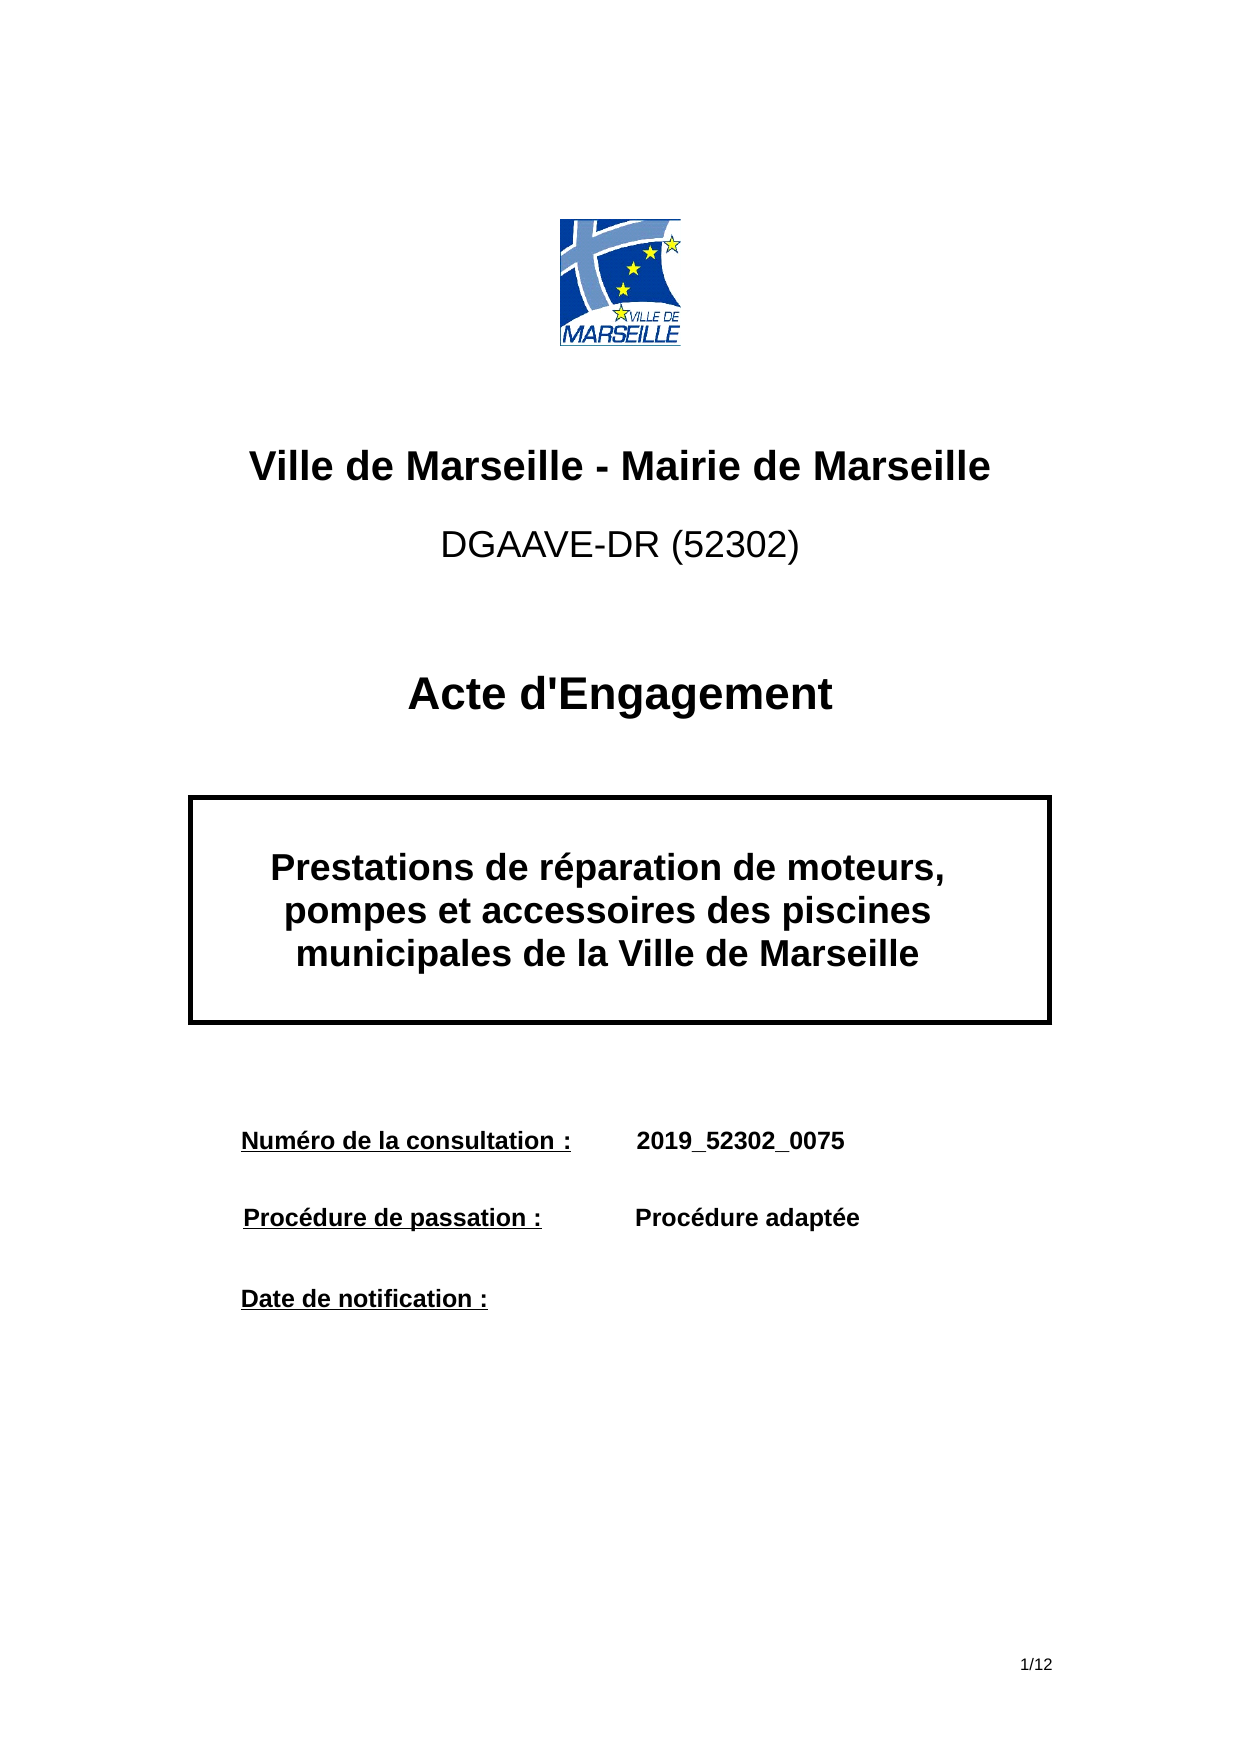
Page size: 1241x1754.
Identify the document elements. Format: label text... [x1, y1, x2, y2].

text Numéro de la consultation : 2019_52302_0075 [241, 1126, 1052, 1155]
text Ville de Marseille - Mairie de Marseille [188, 441, 1052, 489]
text Acte d'Engagement [188, 667, 1052, 719]
text Procédure de passation : Procédure adaptée [243, 1203, 1052, 1231]
text Prestations de réparation de moteurs, pompes et accessoires des piscines municipales de la Ville de Marseille [193, 838, 1047, 975]
text DGAAVE-DR (52302) [188, 523, 1052, 566]
text Date de notification : [241, 1284, 1052, 1313]
